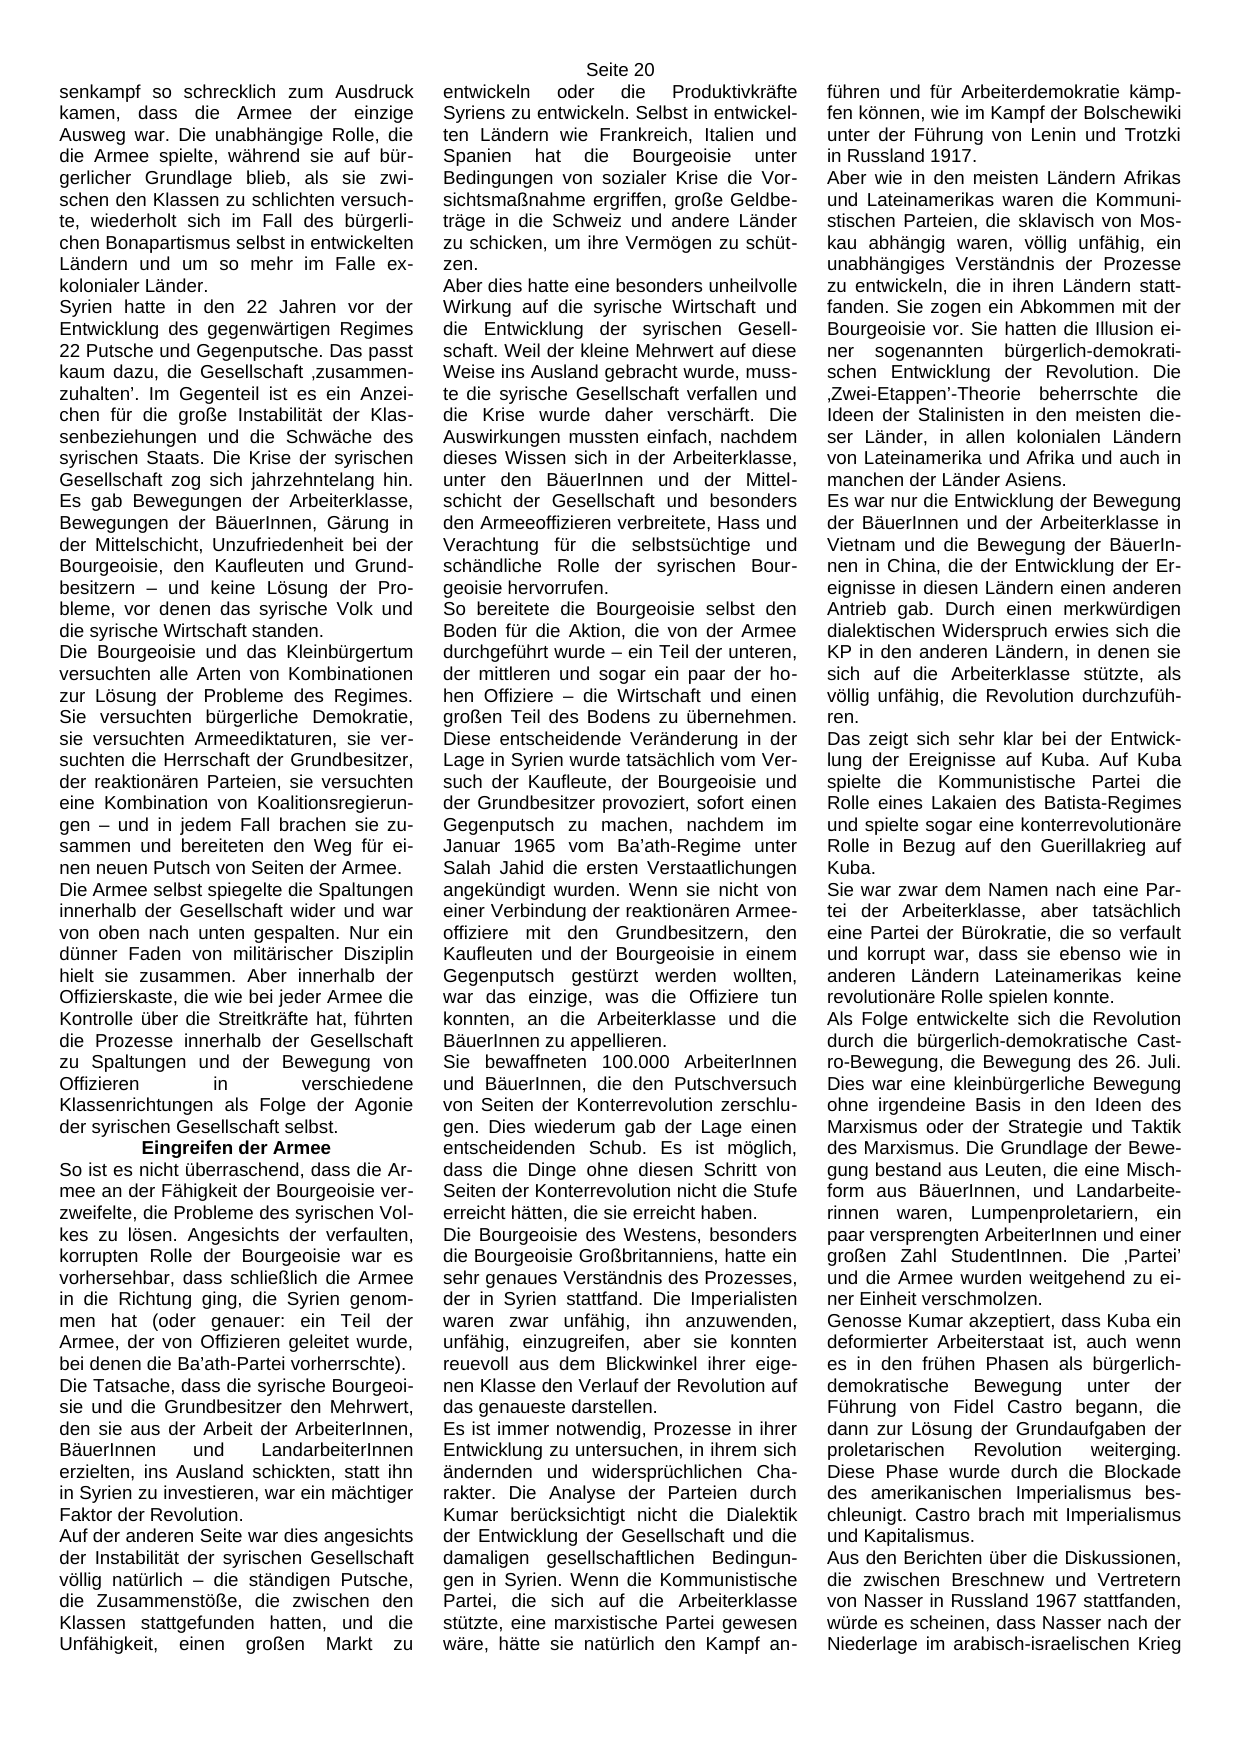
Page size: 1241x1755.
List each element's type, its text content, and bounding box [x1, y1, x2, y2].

text Als Folge entwickelte sich die Revolution durch die bürgerlich-demokratische Cast­ro-Bewegung, die Bewegung des 26. Juli. Dies war eine kleinbürgerliche Bewegung ohne irgendeine Basis in den Ideen des Marxismus oder der Strategie und Taktik des Marxismus. Die Grundlage der Be­we­gung bestand aus Leuten, die eine Misch­form aus Bäue­rIn­nen, und Landarbeite­rinnen waren, Lum­pen­proletariern, ein paar verspreng­ten ArbeiterInnen und ei­ner großen Zahl StudentInnen. Die ‚Partei’ und die Armee wurden weitgehend zu ei­ner Einheit verschmolzen. [827, 1008, 1181, 1310]
text Aber wie in den meisten Ländern Afrikas und Lateinamerikas waren die Kom­mu­ni­sti­schen Parteien, die sklavisch von Mos­kau abhängig waren, völlig unfähig, ein unabhängiges Verständnis der Prozesse zu entwickeln, die in ihren Ländern statt­fanden. Sie zogen ein Abkommen mit der Bourgeoisie vor. Sie hatten die Illusion ei­ner sogenannten bürgerlich-demokrati-schen Entwicklung der Revolution. Die ‚Zwei-Etappen’-Theorie beherrschte die Ideen der Stalinisten in den meisten die­ser Länder, in allen kolonialen Ländern von Lateinamerika und Afrika und auch in manchen der Länder Asiens. [827, 167, 1181, 490]
text führen und für Arbeiter­de­mo­kratie kämp­fen können, wie im Kampf der Bolsche­wiki unter der Führung von Lenin und Trotzki in Russland 1917. [827, 81, 1181, 167]
text Das zeigt sich sehr klar bei der Ent­wick­lung der Ereignisse auf Kuba. Auf Ku­ba spielte die Kommunistische Partei die Rolle eines Lakaien des Batista-Re­gi­mes und spielte sogar eine konter­re­vo­lu­tionäre Rolle in Bezug auf den Gueril­la­krieg auf Kuba. [827, 727, 1181, 878]
text Auf der anderen Seite war dies ange­sichts der Instabilität der syrischen Ge­sell­schaft völlig natürlich – die stän­di­gen Putsche, die Zusammenstöße, die zwi­schen den Klassen stattgefunden hat­ten, und die Unfähigkeit, einen großen Markt zu [59, 1525, 413, 1655]
text Syrien hatte in den 22 Jahren vor der Entwicklung des gegenwärtigen Regimes 22 Putsche und Gegenputsche. Das passt kaum dazu, die Gesellschaft ‚zusammen­zu­halten’. Im Gegenteil ist es ein Anzei­chen für die große Instabilität der Klas­senbeziehungen und die Schwäche des syrischen Staats. Die Krise der syrischen Gesellschaft zog sich jahrzehntelang hin. Es gab Bewegungen der Arbeiterklasse, Bewegungen der BäuerInnen, Gärung in der Mittelschicht, Unzufriedenheit bei der Bourgeoisie, den Kaufleuten und Grund­be­sitzern – und keine Lösung der Pro­bleme, vor denen das syrische Volk und die syrische Wirtschaft standen. [59, 296, 413, 641]
text Genosse Kumar akzeptiert, dass Kuba ein deformierter Arbeiterstaat ist, auch wenn es in den frühen Phasen als bür­ger­lich-demokratische Bewegung unter der Führung von Fidel Castro begann, die dann zur Lösung der Grundaufgaben der proletarischen Revolution weiterging. Diese Phase wurde durch die Blockade des amerikanischen Imperialismus be­s­chleunigt. Castro brach mit Imperialismus und Kapitalismus. [827, 1310, 1181, 1547]
text senkampf so schrecklich zum Aus­druck kamen, dass die Armee der ein­zi­ge Ausweg war. Die unabhängige Rolle, die die Armee spielte, während sie auf bür­gerlicher Grundlage blieb, als sie zwi­schen den Klassen zu schlichten versuch­te, wiederholt sich im Fall des bürgerli­chen Bonapartismus selbst in entwickel­ten Ländern und um so mehr im Falle ex­kolonialer Länder. [59, 81, 413, 296]
text Sie bewaffneten 100.000 ArbeiterInnen und BäuerInnen, die den Putschversuch von Seiten der Konterrevolution zerschlu­gen. Dies wiederum gab der Lage einen entscheidenden Schub. Es ist möglich, dass die Dinge ohne diesen Schritt von Sei­ten der Konterrevolution nicht die Stu­fe erreicht hätten, die sie erreicht haben. [443, 1051, 797, 1223]
text So bereitete die Bourgeoisie selbst den Boden für die Aktion, die von der Armee durchgeführt wurde – ein Teil der unteren, der mittleren und sogar ein paar der ho­hen Offiziere – die Wirtschaft und einen großen Teil des Bodens zu übernehmen. Diese entscheidende Veränderung in der La­ge in Syrien wurde tatsächlich vom Ver­such der Kaufleute, der Bourgeoisie und der Grundbesitzer provoziert, sofort einen Gegenputsch zu machen, nachdem im Januar 1965 vom Ba’ath-Regime unter Salah Jahid die ersten Verstaatlichungen angekündigt wurden. Wenn sie nicht von einer Verbindung der reaktionären Armee­offiziere mit den Grundbesitzern, den Kauf­leuten und der Bourgeoisie in einem Gegenputsch gestürzt werden wollten, war das einzige, was die Offiziere tun konnten, an die Arbeiterklasse und die BäuerInnen zu appellieren. [443, 598, 797, 1051]
text Die Tatsache, dass die syrische Bour­geoi­sie und die Grundbesitzer den Mehr­wert, den sie aus der Arbeit der Arbeite­rIn­nen, BäuerInnen und Landarbeite­rIn­nen erzielten, ins Ausland schickten, statt ihn in Syrien zu investieren, war ein mächtiger Faktor der Revolution. [59, 1374, 413, 1525]
text Sie war zwar dem Namen nach eine Par­tei der Arbeiterklasse, aber tatsächlich eine Partei der Bürokratie, die so verfault und korrupt war, dass sie ebenso wie in anderen Ländern Lateinamerikas keine revolutionäre Rolle spielen konnte. [827, 878, 1181, 1008]
subtitle Eingreifen der Armee [59, 1137, 413, 1159]
text Aber dies hatte eine besonders unheil­vol­le Wirkung auf die syrische Wirtschaft und die Entwicklung der syrischen Gesell­schaft. Weil der kleine Mehrwert auf diese Weise ins Ausland gebracht wurde, muss­te die syrische Gesellschaft verfallen und die Krise wurde daher verschärft. Die Auswirkungen mussten einfach, nachdem dieses Wissen sich in der Arbeiterklasse, unter den BäuerInnen und der Mittel­schicht der Gesellschaft und besonders den Armeeoffizieren verbreitete, Hass und Verachtung für die selbst­süch­tige und schändliche Rolle der syrischen Bour­geoisie hervorrufen. [443, 275, 797, 598]
text Die Armee selbst spiegelte die Spal­tun­gen innerhalb der Gesellschaft wider und war von oben nach unten gespalten. Nur ein dünner Faden von militärischer Dis­ziplin hielt sie zusammen. Aber innerhalb der Offizierskaste, die wie bei jeder Ar­mee die Kontrolle über die Streitkräfte hat, führten die Prozesse innerhalb der Gesellschaft zu Spaltungen und der Be­wegung von Offizieren in verschiedene Klassenrichtungen als Folge der Agonie der syrischen Gesellschaft selbst. [59, 878, 413, 1137]
text entwickeln oder die Produk­tiv­kräfte Syriens zu entwickeln. Selbst in ent­wickel­ten Ländern wie Frankreich, Italien und Spanien hat die Bourgeoisie unter Bedingungen von sozialer Krise die Vor­sichtsmaßnahme ergriffen, große Geldbe­träge in die Schweiz und andere Länder zu schicken, um ihre Vermögen zu schüt­zen. [443, 81, 797, 275]
text Aus den Berichten über die Diskussionen, die zwischen Breschnew und Vertretern von Nasser in Russland 1967 stattfanden, würde es scheinen, dass Nasser nach der Niederlage im arabisch-israelischen Krieg [827, 1547, 1181, 1655]
text Die Bourgeoisie und das Kleinbürgertum versuchten alle Arten von Kombinationen zur Lösung der Probleme des Regimes. Sie versuchten bürgerliche Demokratie, sie versuchten Armeediktaturen, sie ver­suchten die Herrschaft der Grund­besitzer, der reaktionären Parteien, sie versuchten eine Kombination von Koalitionsre­gie­run­gen – und in jedem Fall brachen sie zu­sammen und bereiteten den Weg für ei­nen neuen Putsch von Seiten der Armee. [59, 641, 413, 878]
text So ist es nicht überraschend, dass die Ar-mee an der Fähigkeit der Bourgeoisie ver­zweifelte, die Probleme des syrischen Vol­kes zu lösen. Angesichts der ver­faul­ten, korrupten Rolle der Bourgeoisie war es vorhersehbar, dass schließlich die Ar­mee in die Richtung ging, die Syrien ge­nom­men hat (oder genauer: ein Teil der Armee, der von Offizieren geleitet wurde, bei denen die Ba’ath-Partei vorherrschte). [59, 1159, 413, 1374]
text Die Bourgeoisie des Westens, besonders die Bourgeoisie Großbritanniens, hatte ein sehr genaues Verständnis des Pro­zesses, der in Syrien stattfand. Die Impe­rialisten waren zwar unfähig, ihn anzu­wenden, unfähig, einzugreifen, aber sie konnten reuevoll aus dem Blickwinkel ih­rer eige­nen Klasse den Verlauf der Revo­lution auf das genaueste darstellen. [443, 1223, 797, 1417]
text Es ist immer notwendig, Prozesse in ihrer Entwicklung zu untersuchen, in ihrem sich ändernden und widersprüchlichen Cha­rakter. Die Analyse der Parteien durch Kumar berücksichtigt nicht die Dia­lektik der Entwicklung der Gesellschaft und die damaligen gesellschaftlichen Be­dingun­gen in Syrien. Wenn die Kommu­ni­sti­sche Partei, die sich auf die Arbeiter­klas­se stützte, eine marxistische Partei ge­wesen wäre, hätte sie natürlich den Kampf an­ [443, 1417, 797, 1655]
text Es war nur die Entwicklung der Bewegung der BäuerInnen und der Arbeiterklasse in Vietnam und die Bewegung der Bäue­rIn­nen in China, die der Entwicklung der Er­eig­nisse in diesen Ländern einen anderen Antrieb gab. Durch einen merkwürdigen dialektischen Widerspruch erwies sich die KP in den anderen Ländern, in denen sie sich auf die Arbeiterklasse stützte, als völlig unfähig, die Revolution durch­zufüh­ren. [827, 490, 1181, 727]
